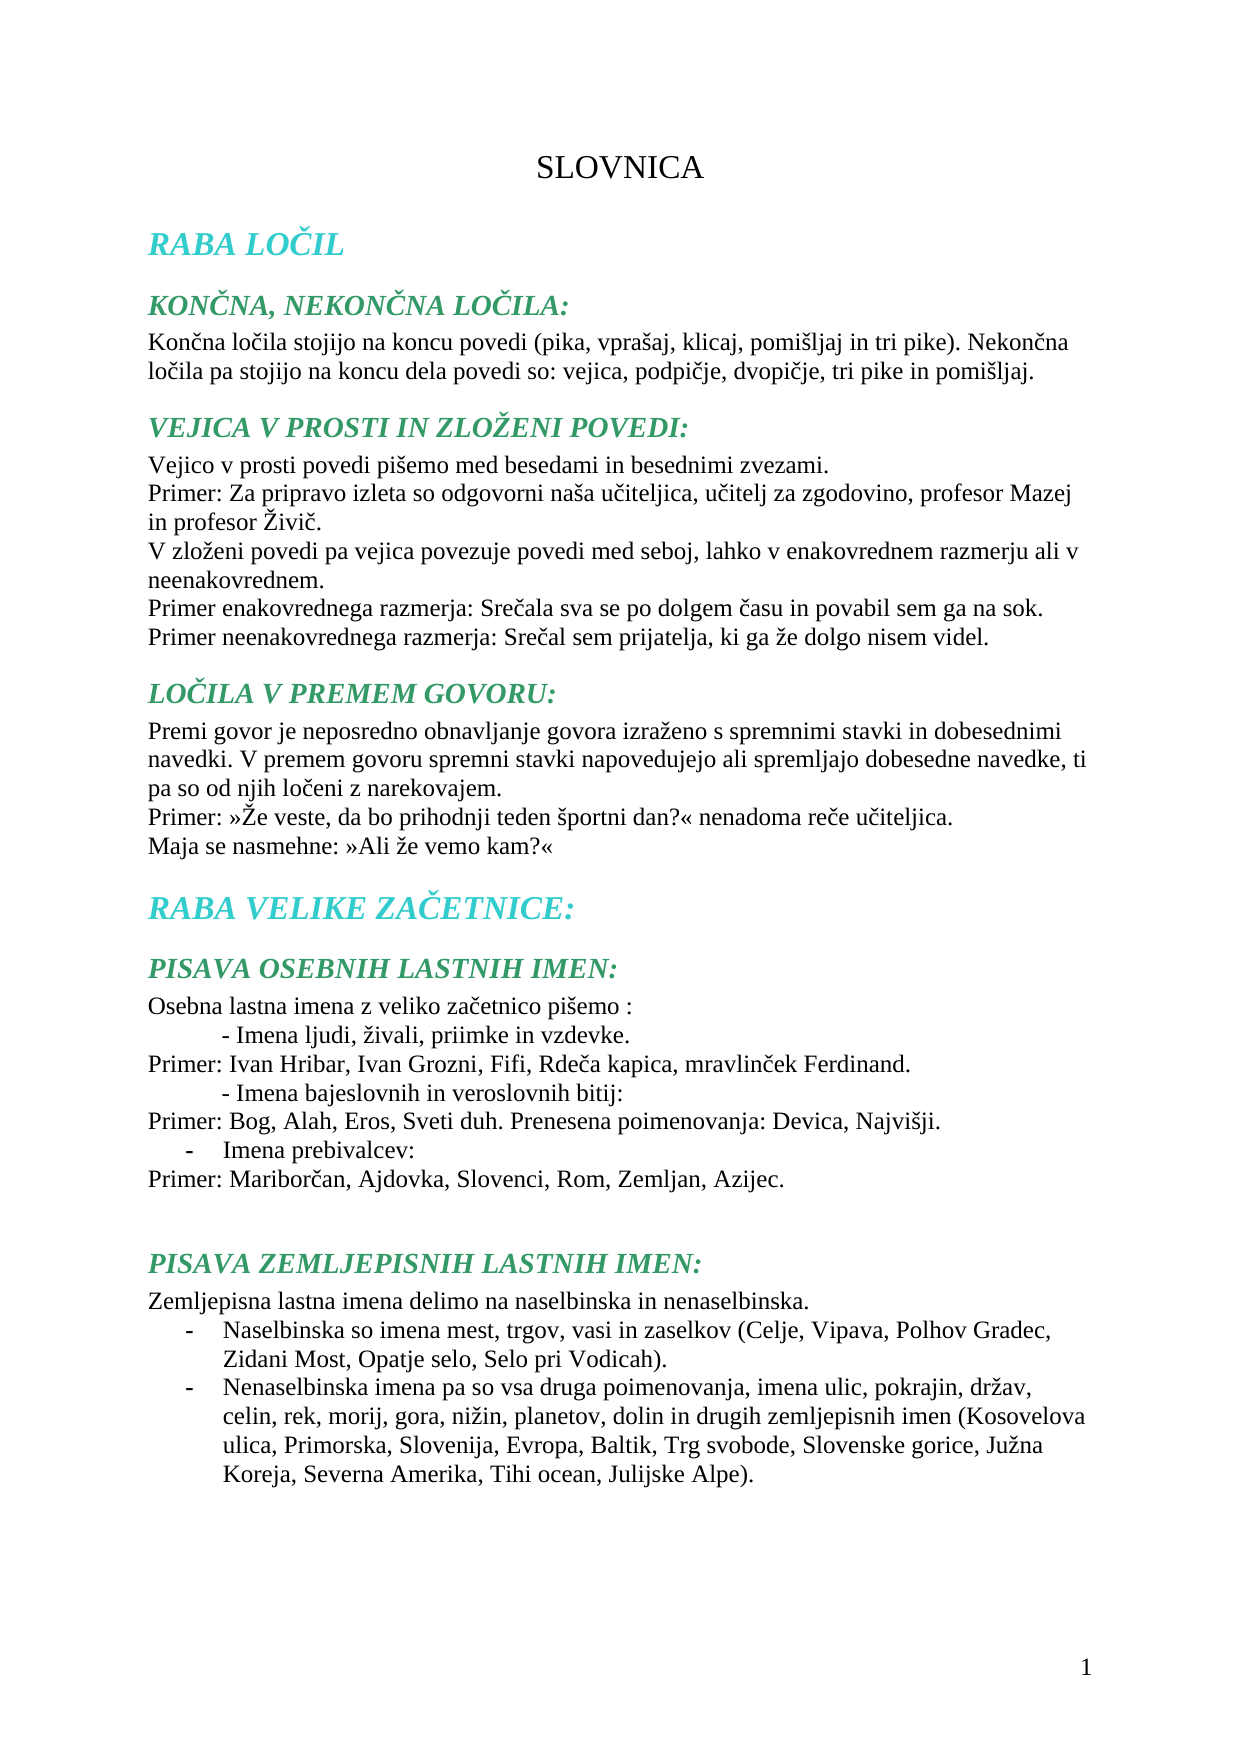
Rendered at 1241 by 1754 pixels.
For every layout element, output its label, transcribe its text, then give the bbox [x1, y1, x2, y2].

subtitle Vejica v prosti in zloženi povedi: [148, 410, 1093, 443]
subtitle RABA LOČIL [148, 224, 1093, 263]
text Končna ločila stojijo na koncu povedi (pika, vprašaj, klicaj, pomišljaj in tri pike). Nekončna ločila pa stojijo na koncu dela povedi so: vejica, podpičje, dvopičje, tri pike in pomišljaj. [148, 327, 1093, 385]
text Primer neenakovrednega razmerja: Srečal sem prijatelja, ki ga že dolgo nisem videl. [148, 622, 1093, 651]
text Primer: Bog, Alah, Eros, Sveti duh. Prenesena poimenovanja: Devica, Najvišji. [148, 1106, 1093, 1135]
list Naselbinska so imena mest, trgov, vasi in zaselkov (Celje, Vipava, Polhov Gradec, Zidani Most, Opatje selo, Selo pri Vodicah). [185, 1315, 1093, 1372]
text Primer: Mariborčan, Ajdovka, Slovenci, Rom, Zemljan, Azijec. [148, 1164, 1093, 1193]
subtitle Pisava osebnih lastnih imen: [148, 952, 1093, 985]
list Imena prebivalcev: [185, 1135, 1093, 1164]
text - Imena ljudi, živali, priimke in vzdevke. [148, 1020, 1093, 1049]
text Premi govor je neposredno obnavljanje govora izraženo s spremnimi stavki in dobesednimi navedki. V premem govoru spremni stavki napovedujejo ali spremljajo dobesedne navedke, ti pa so od njih ločeni z narekovajem. [148, 716, 1093, 802]
subtitle Pisava zemljepisnih lastnih imen: [148, 1246, 1093, 1280]
text Osebna lastna imena z veliko začetnico pišemo : [148, 991, 1093, 1020]
text Vejico v prosti povedi pišemo med besedami in besednimi zvezami. [148, 450, 1093, 478]
text Primer enakovrednega razmerja: Srečala sva se po dolgem času in povabil sem ga na sok. [148, 593, 1093, 622]
list Nenaselbinska imena pa so vsa druga poimenovanja, imena ulic, pokrajin, držav, celin, rek, morij, gora, nižin, planetov, dolin in drugih zemljepisnih imen (Kosovelova ulica, Primorska, Slovenija, Evropa, Baltik, Trg svobode, Slovenske gorice, Južna Koreja, Severna Amerika, Tihi ocean, Julijske Alpe). [185, 1372, 1093, 1487]
text Primer: »Že veste, da bo prihodnji teden športni dan?« nenadoma reče učiteljica. [148, 802, 1093, 831]
subtitle Ločila v premem govoru: [148, 676, 1093, 709]
subtitle Končna, nekončna ločila: [148, 288, 1093, 321]
text Zemljepisna lastna imena delimo na naselbinska in nenaselbinska. [148, 1286, 1093, 1315]
text Maja se nasmehne: »Ali že vemo kam?« [148, 831, 1093, 859]
text Primer: Ivan Hribar, Ivan Grozni, Fifi, Rdeča kapica, mravlinček Ferdinand. [148, 1049, 1093, 1078]
text - Imena bajeslovnih in veroslovnih bitij: [148, 1078, 1093, 1106]
text Primer: Za pripravo izleta so odgovorni naša učiteljica, učitelj za zgodovino, profesor Mazej in profesor Živič. [148, 478, 1093, 536]
text V zloženi povedi pa vejica povezuje povedi med seboj, lahko v enakovrednem razmerju ali v neenakovrednem. [148, 536, 1093, 593]
title SLOVNICA [148, 148, 1093, 186]
subtitle RABA VELIKE ZAČETNICE: [148, 888, 1093, 927]
